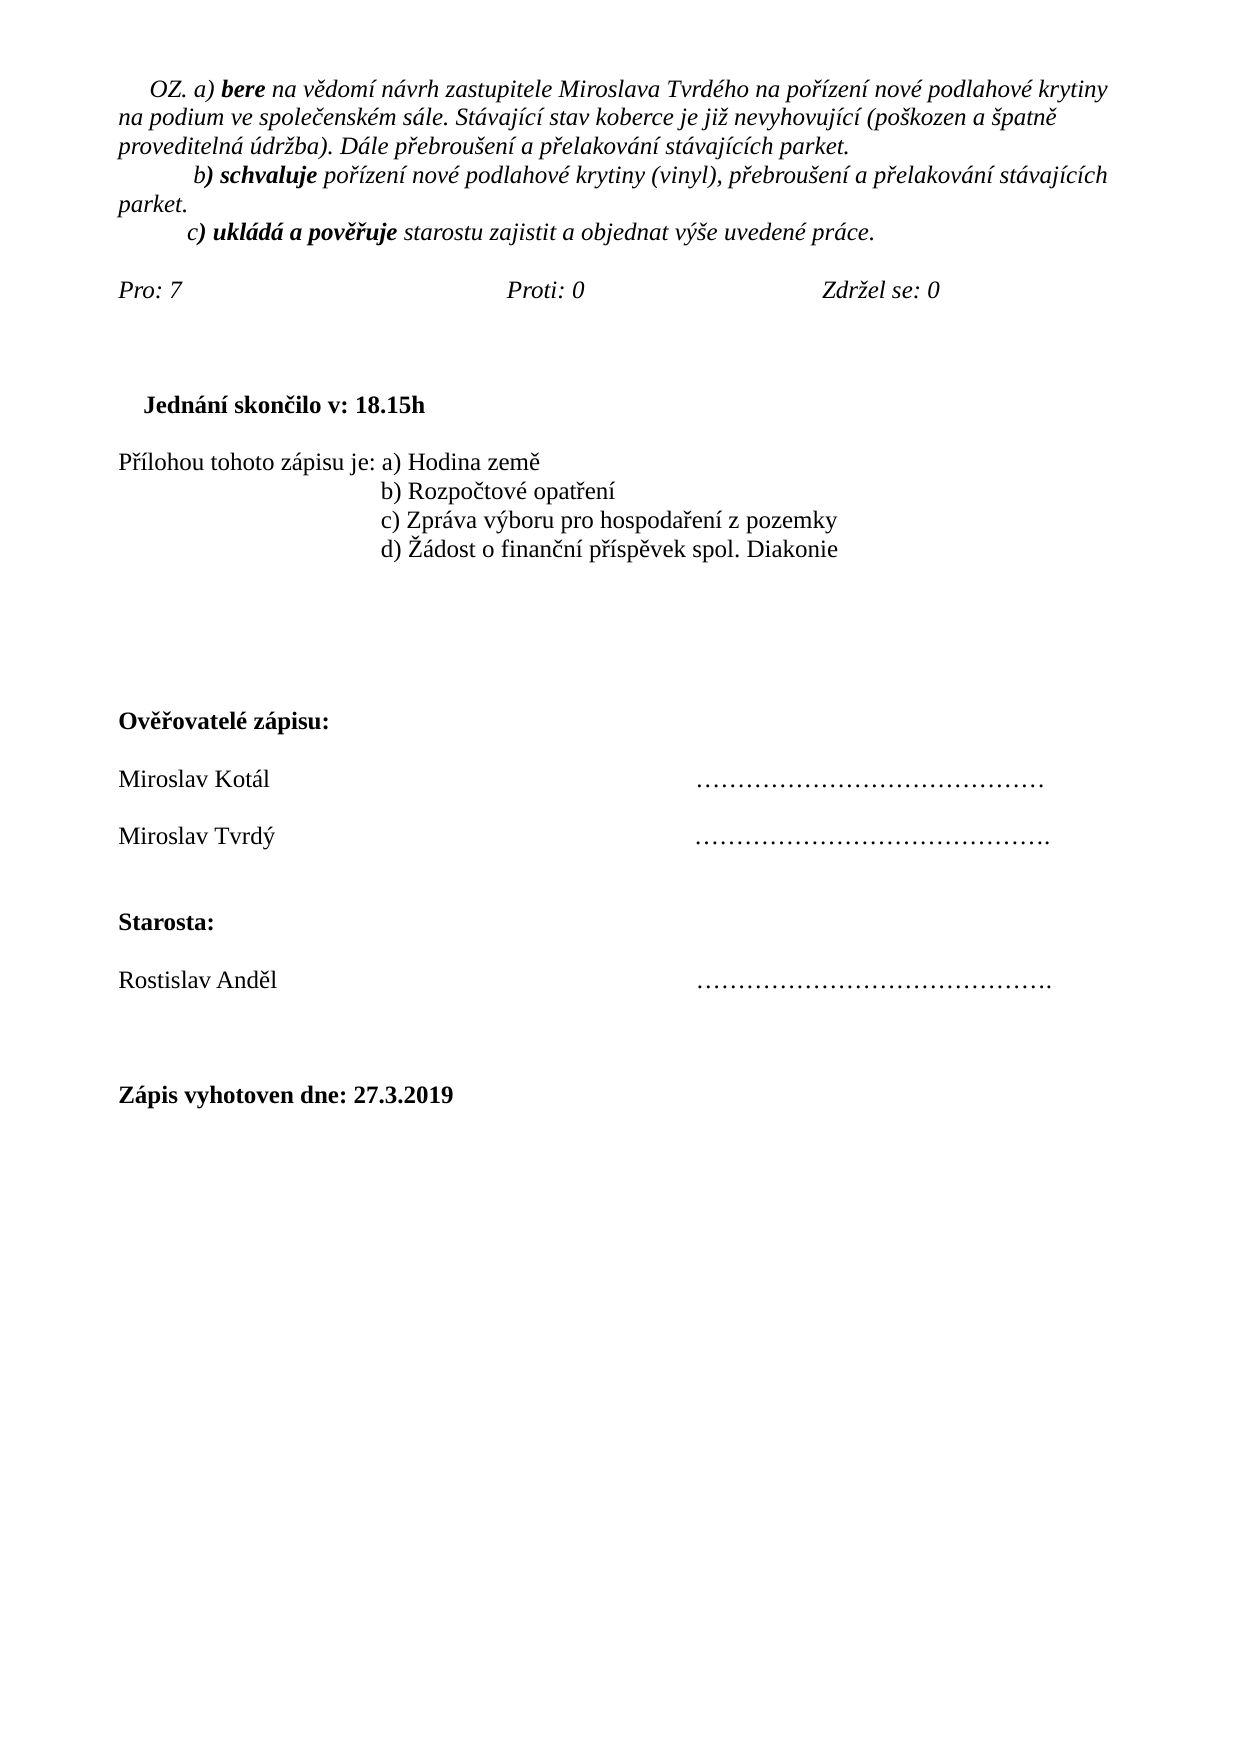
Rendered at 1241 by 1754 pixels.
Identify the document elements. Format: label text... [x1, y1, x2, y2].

text Miroslav Kotál …………………………………… [118, 764, 1122, 792]
text OZ. a) bere na vědomí návrh zastupitele Miroslava Tvrdého na pořízení nové podlahové krytiny na podium ve společenském sále. Stávající stav koberce je již nevyhovující (poškozen a špatně proveditelná údržba). Dále přebroušení a přelakování stávajících parket. [118, 74, 1122, 160]
text Jednání skončilo v: 18.15h [118, 390, 1122, 419]
text Starosta: [118, 907, 1122, 936]
text b) schvaluje pořízení nové podlahové krytiny (vinyl), přebroušení a přelakování stávajících parket. [118, 160, 1122, 217]
text c) ukládá a pověřuje starostu zajistit a objednat výše uvedené práce. [118, 217, 1122, 246]
text Zápis vyhotoven dne: 27.3.2019 [118, 1080, 1122, 1109]
text b) Rozpočtové opatření [118, 476, 1122, 505]
text Pro: 7 Proti: 0 Zdržel se: 0 [118, 275, 1122, 304]
text Rostislav Anděl ……………………………………. [118, 965, 1122, 994]
text d) Žádost o finanční příspěvek spol. Diakonie [118, 534, 1122, 562]
text Miroslav Tvrdý ……………………………………. [118, 821, 1122, 850]
text Přílohou tohoto zápisu je: a) Hodina země [118, 447, 1122, 476]
text Ověřovatelé zápisu: [118, 706, 1122, 735]
text c) Zpráva výboru pro hospodaření z pozemky [118, 505, 1122, 534]
